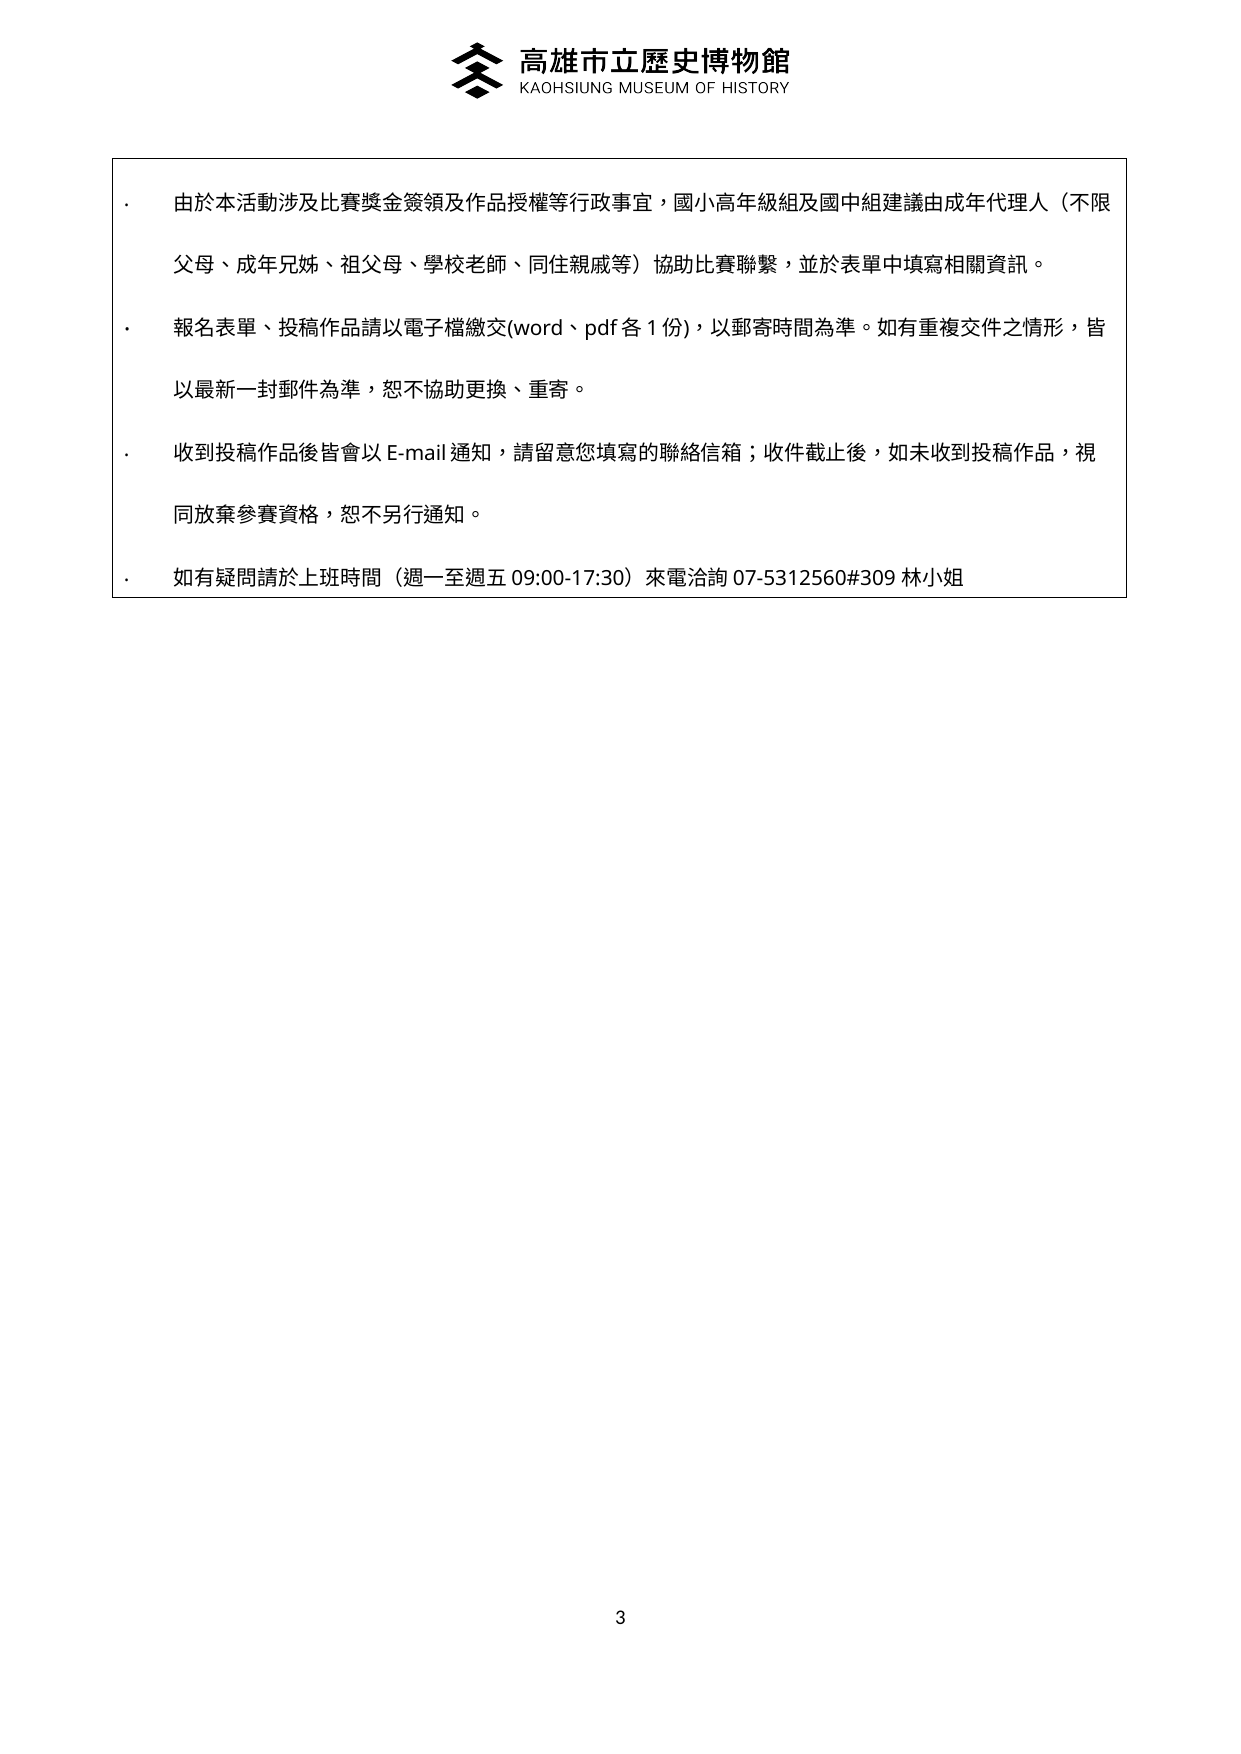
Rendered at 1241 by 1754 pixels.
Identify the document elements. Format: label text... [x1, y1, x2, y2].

table_cell ※ 注意事項 ※ 本表為個人報名表，若為國小高年級組團體報名，請改填附件1報名清冊並由學校統一報名。 本表內容應與線上報名登記之資訊相同，如有變更請於報名登記截止前通知主辦單位。 由於本活動涉及比賽獎金簽領及作品授權等行政事宜，國小高年級組及國中組建議由成年代理人（不限父母、成年兄姊、祖父母、學校老師、同住親戚等）協助比賽聯繫，並於表單中填寫相關資訊。 報名表單、投稿作品請以電子檔繳交(word、pdf各1份)，以郵寄時間為準。如有重複交件之情形，皆以最新一封郵件為準，恕不協助更換、重寄。 收到投稿作品後皆會以E-mail通知，請留意您填寫的聯絡信箱；收件截止後，如未收到投稿作品，視同放棄參賽資格，恕不另行通知。 如有疑問請於上班時間（週一至週五09:00-17:30）來電洽詢07-5312560#309 林小姐 [113, 159, 1126, 597]
